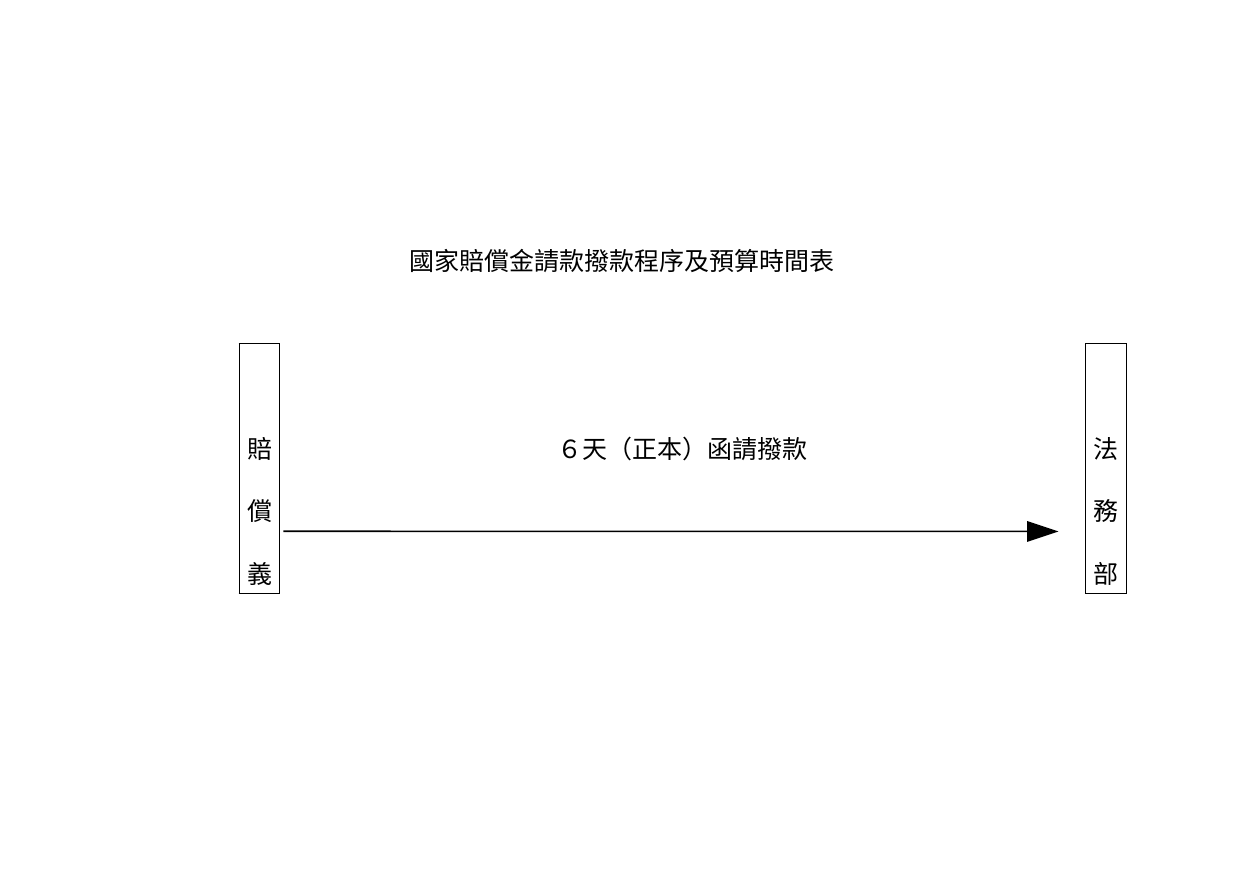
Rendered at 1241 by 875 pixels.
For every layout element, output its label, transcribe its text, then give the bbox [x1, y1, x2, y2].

table_cell [723, 533, 763, 593]
table_cell [965, 533, 1005, 593]
table_header [1086, 218, 1126, 281]
table_cell [400, 281, 441, 343]
table_cell [884, 468, 924, 530]
table_cell [1086, 281, 1126, 343]
table_cell [441, 281, 481, 343]
table_cell [844, 468, 884, 530]
table_cell [804, 533, 844, 593]
table_cell [481, 468, 521, 530]
table_cell [1005, 533, 1045, 593]
table_cell 法 務 部 [1086, 344, 1126, 593]
table_cell [239, 281, 279, 343]
table_header [239, 218, 279, 281]
table_header [1045, 218, 1086, 281]
table_cell [642, 281, 682, 343]
table_cell [441, 468, 481, 530]
table_cell [159, 281, 199, 343]
table_cell [521, 281, 562, 343]
table_header [199, 218, 239, 281]
table_cell [602, 281, 642, 343]
table_cell [159, 468, 199, 593]
table_cell [642, 468, 682, 530]
table_cell [118, 468, 158, 593]
table_header [924, 218, 965, 281]
table_cell [562, 533, 602, 593]
table_cell 賠 償 義 [240, 344, 279, 593]
table_cell [320, 468, 360, 530]
table_cell [884, 533, 924, 593]
table_cell [683, 281, 723, 343]
table_cell [199, 281, 239, 343]
table_cell [763, 281, 803, 343]
table_cell [804, 468, 844, 530]
table_cell [360, 468, 400, 530]
table_cell [602, 533, 642, 593]
table_cell [884, 281, 924, 343]
table_header 國家賠償金請款撥款程序及預算時間表 [320, 218, 924, 281]
table_header [965, 218, 1005, 281]
table_cell [1005, 281, 1045, 343]
table_cell [1045, 343, 1085, 468]
table_cell [280, 343, 320, 468]
table_cell [360, 281, 400, 343]
table_cell [1045, 281, 1086, 343]
table_cell [763, 468, 803, 530]
table_cell [360, 533, 400, 593]
table_cell ６天（正本）函請撥款 [320, 343, 1045, 468]
table_cell [642, 533, 682, 593]
table_cell [521, 468, 562, 530]
table_cell [965, 468, 1005, 530]
table_cell [844, 533, 884, 593]
table_cell [562, 468, 602, 530]
table_cell [763, 533, 803, 593]
table_header [1005, 218, 1045, 281]
table_cell [481, 533, 521, 593]
table_cell [1045, 468, 1085, 593]
table_header [279, 218, 320, 281]
table_cell [924, 533, 965, 593]
table_cell [723, 281, 763, 343]
table_cell [118, 281, 158, 343]
table_header [159, 218, 199, 281]
table_cell [320, 281, 360, 343]
table_cell [965, 281, 1005, 343]
table_cell [279, 281, 320, 343]
table_cell [723, 468, 763, 530]
table_cell [159, 343, 199, 468]
table_cell [199, 343, 239, 468]
table_cell [320, 533, 360, 593]
table_cell [199, 468, 239, 593]
table_cell [441, 533, 481, 593]
table_cell [924, 281, 965, 343]
table_cell [683, 468, 723, 530]
table_cell [844, 281, 884, 343]
table_cell [1005, 468, 1045, 530]
table_cell [280, 468, 320, 593]
table_cell [924, 468, 965, 530]
table_cell [602, 468, 642, 530]
table_header [118, 218, 158, 281]
table_cell [521, 533, 562, 593]
table_cell [683, 533, 723, 593]
table_cell [118, 343, 158, 468]
table_cell [804, 281, 844, 343]
table_cell [400, 533, 441, 593]
table_cell [400, 468, 441, 530]
table_cell [481, 281, 521, 343]
table_cell [562, 281, 602, 343]
